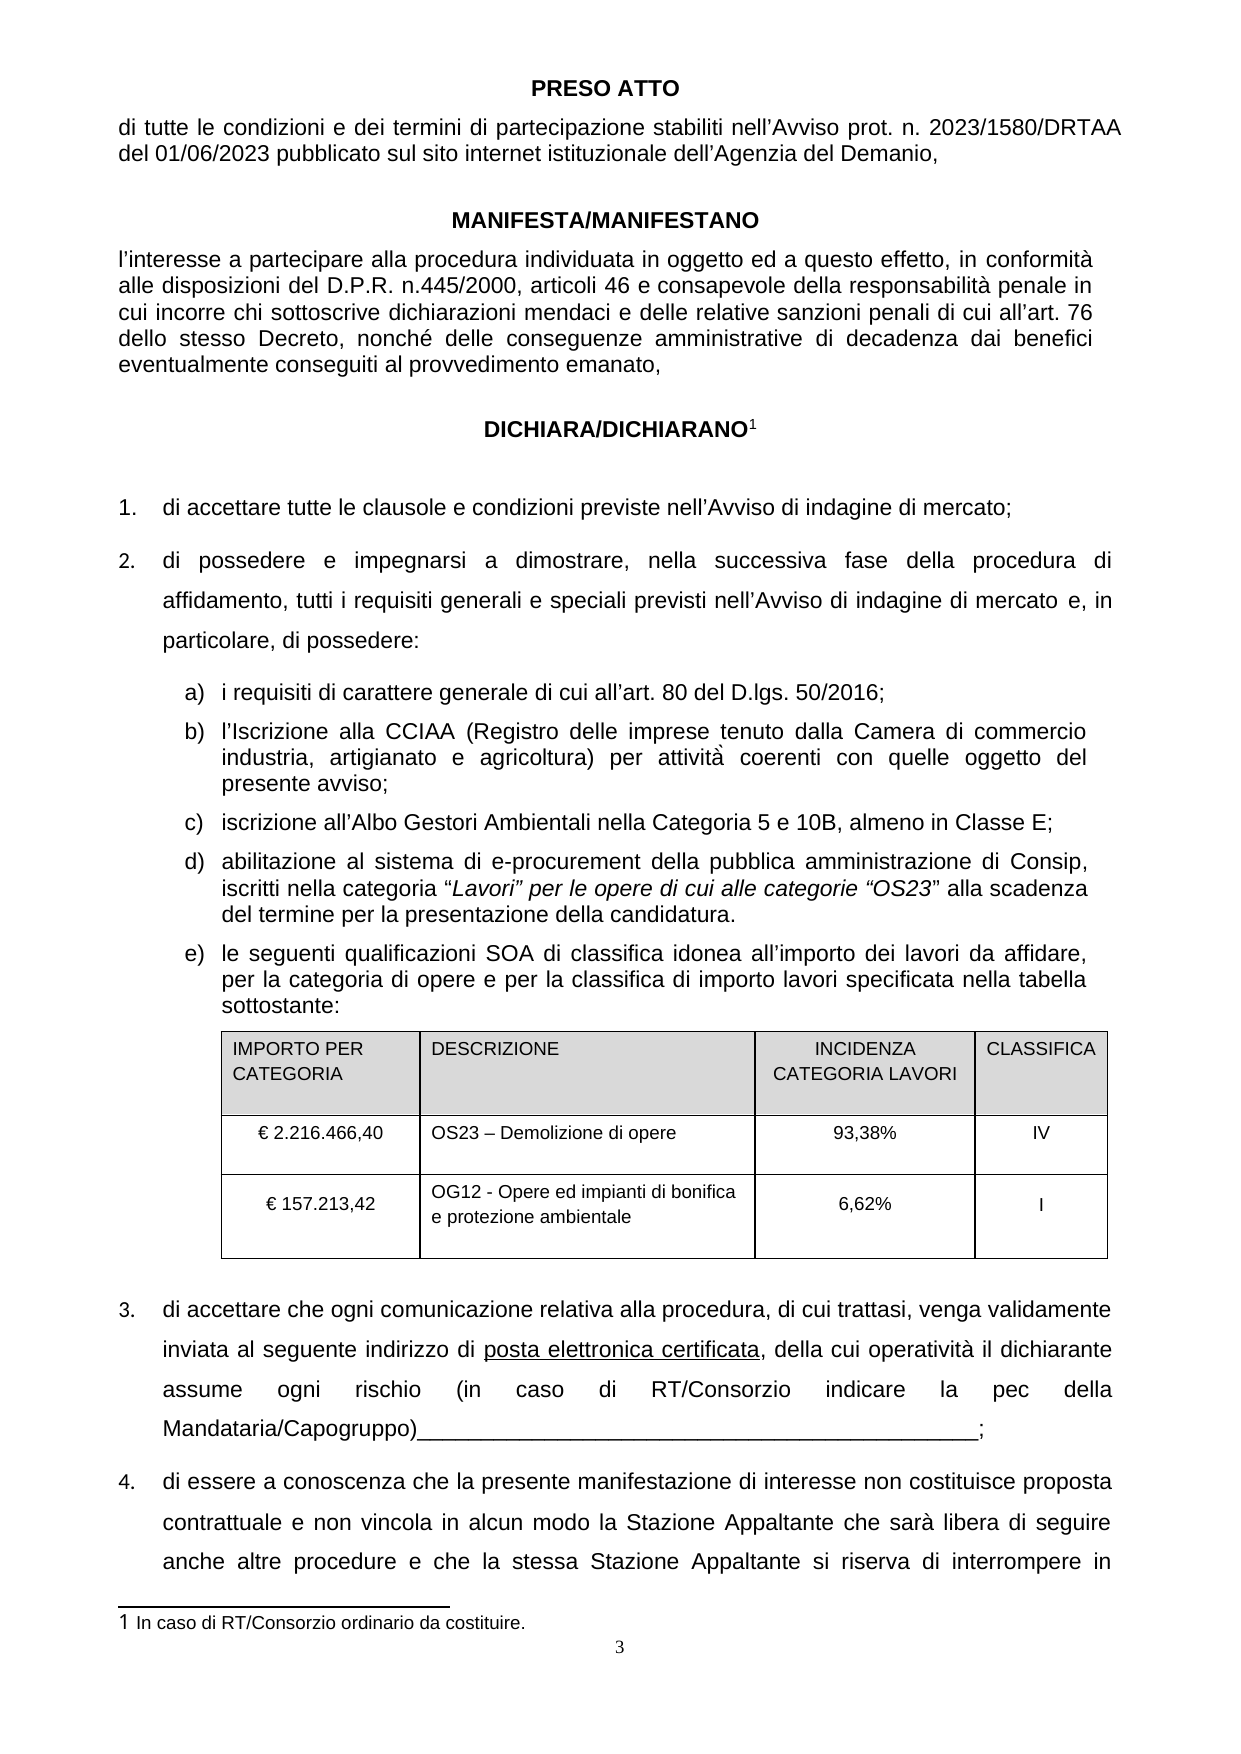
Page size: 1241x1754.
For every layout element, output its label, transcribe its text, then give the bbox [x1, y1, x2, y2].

list di essere a conoscenza che la presente manifestazione di interesse non costituisce proposta contrattuale e non vincola in alcun modo la Stazione Appaltante che sarà libera di seguire anche altre procedure e che la stessa Stazione Appaltante si riserva di interrompere in [118, 1467, 1113, 1574]
text PRESO ATTO [118, 75, 1092, 101]
table_header CLASSIFICA [976, 1032, 1107, 1114]
table_header DESCRIZIONE [421, 1032, 754, 1114]
list di possedere e impegnarsi a dimostrare, nella successiva fase della procedura di affidamento, tutti i requisiti generali e speciali previsti nell’Avviso di indagine di mercato e, in particolare, di possedere: [118, 546, 1113, 653]
text In caso di RT/Consorzio ordinario da costituire. [118, 1607, 1122, 1636]
text DICHIARA/DICHIARANO [118, 416, 1122, 442]
table_cell OG12 - Opere ed impianti di bonifica e protezione ambientale [421, 1175, 754, 1258]
text MANIFESTA/MANIFESTANO [118, 207, 1092, 233]
table_cell 6,62% [756, 1175, 974, 1258]
table_cell OS23 – Demolizione di opere [421, 1116, 754, 1174]
table_cell 93,38% [756, 1116, 974, 1174]
list di accettare tutte le clausole e condizioni previste nell’Avviso di indagine di mercato; [118, 494, 1113, 521]
list abilitazione al sistema di e-procurement della pubblica amministrazione di Consip, iscritti nella categoria “Lavori” per le opere di cui alle categorie “OS23” alla scadenza del termine per la presentazione della candidatura. [184, 848, 1088, 927]
table_cell I [976, 1175, 1107, 1258]
list le seguenti qualificazioni SOA di classifica idonea all’importo dei lavori da affidare, per la categoria di opere e per la classifica di importo lavori specificata nella tabella sottostante: [184, 940, 1088, 1019]
text di tutte le condizioni e dei termini di partecipazione stabiliti nell’Avviso prot. n. 2023/1580/DRTAA del 01/06/2023 pubblicato sul sito internet istituzionale dell’Agenzia del Demanio, [118, 114, 1122, 167]
list di accettare che ogni comunicazione relativa alla procedura, di cui trattasi, venga validamente inviata al seguente indirizzo di posta elettronica certificata, della cui operatività il dichiarante assume ogni rischio (in caso di RT/Consorzio indicare la pec della Mandataria/Capogruppo)____________________________________________; [118, 1295, 1113, 1442]
list l’Iscrizione alla CCIAA (Registro delle imprese tenuto dalla Camera di commercio industria, artigianato e agricoltura) per attività̀ coerenti con quelle oggetto del presente avviso; [184, 718, 1088, 797]
table_header INCIDENZA CATEGORIA LAVORI [756, 1032, 974, 1114]
table_cell IV [976, 1116, 1107, 1174]
table_cell € 2.216.466,40 [222, 1116, 419, 1174]
list iscrizione all’Albo Gestori Ambientali nella Categoria 5 e 10B, almeno in Classe E; [184, 809, 1088, 836]
list i requisiti di carattere generale di cui all’art. 80 del D.lgs. 50/2016; [184, 679, 1088, 705]
text l’interesse a partecipare alla procedura individuata in oggetto ed a questo effetto, in conformità alle disposizioni del D.P.R. n.445/2000, articoli 46 e consapevole della responsabilità penale in cui incorre chi sottoscrive dichiarazioni mendaci e delle relative sanzioni penali di cui all’art. 76 dello stesso Decreto, nonché delle conseguenze amministrative di decadenza dai benefici eventualmente conseguiti al provvedimento emanato, [118, 246, 1093, 378]
table_header IMPORTO PER CATEGORIA [222, 1032, 419, 1114]
table_cell € 157.213,42 [222, 1175, 419, 1258]
